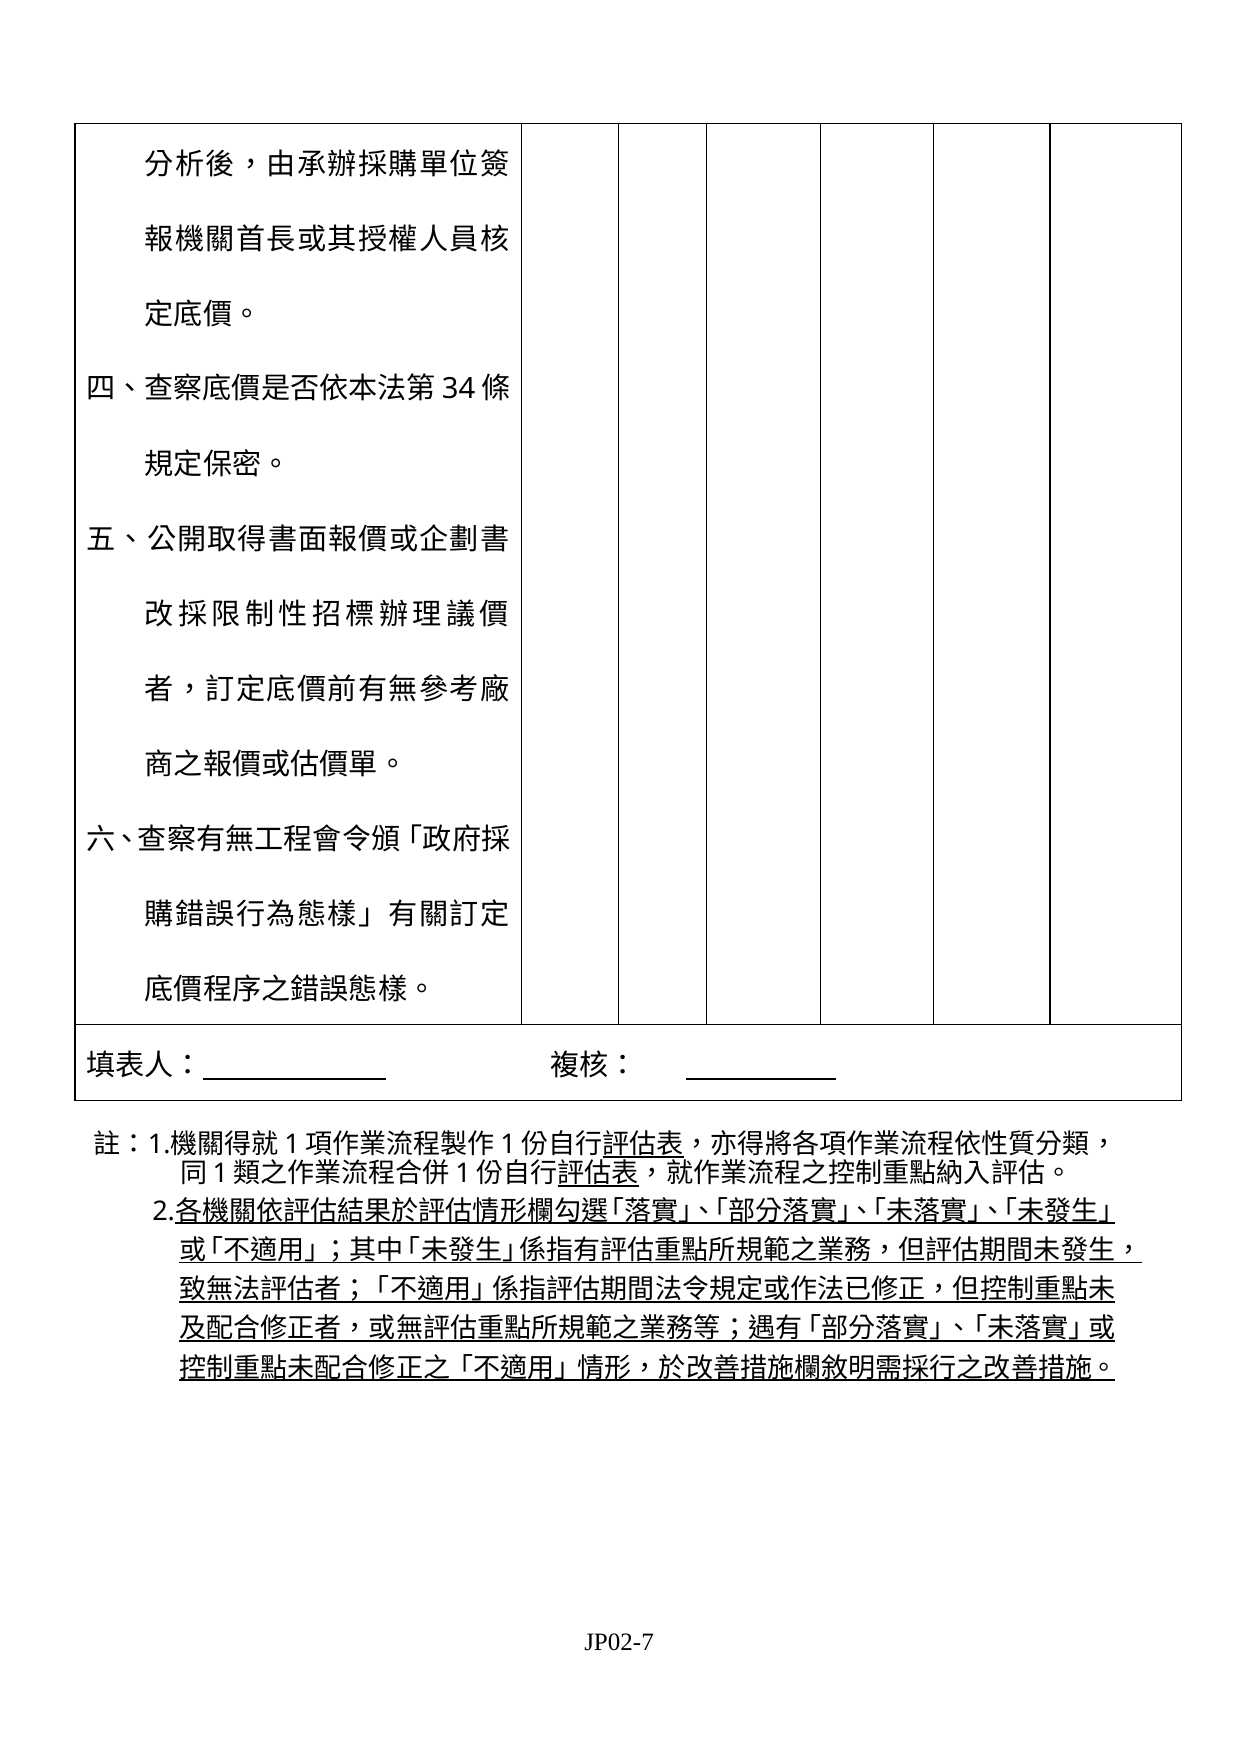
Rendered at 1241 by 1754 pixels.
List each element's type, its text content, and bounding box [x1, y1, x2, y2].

table_cell [619, 124, 706, 1024]
text 2.各機關依評估結果於評估情形欄勾選「落實」、「部分落實」、「未落實」、「未發生」或「不適用」；其中「未發生」係指有評估重點所規範之業務，但評估期間未發生，致無法評估者；「不適用」係指評估期間法令規定或作法已修正，但控制重點未及配合修正者，或無評估重點所規範之業務等；遇有「部分落實」、「未落實」或控制重點未配合修正之「不適用」情形，於改善措施欄敘明需採行之改善措施。 [152, 1188, 1115, 1385]
table_cell 分析後，由承辦採購單位簽報機關首長或其授權人員核定底價。 四、查察底價是否依本法第34條規定保密。 五、公開取得書面報價或企劃書改採限制性招標辦理議價者，訂定底價前有無參考廠商之報價或估價單。 六、查察有無工程會令頒「政府採購錯誤行為態樣」有關訂定底價程序之錯誤態樣。 [76, 124, 521, 1024]
table_cell [821, 124, 933, 1024]
table_cell 填表人： 複核： [76, 1025, 1181, 1100]
table_cell [707, 124, 820, 1024]
table_cell [934, 124, 1049, 1024]
table_cell [1051, 124, 1181, 1024]
table_cell [522, 124, 618, 1024]
text 註：1.機關得就1項作業流程製作1份自行評估表，亦得將各項作業流程依性質分類，同1類之作業流程合併1份自行評估表，就作業流程之控制重點納入評估。 [93, 1130, 1115, 1188]
